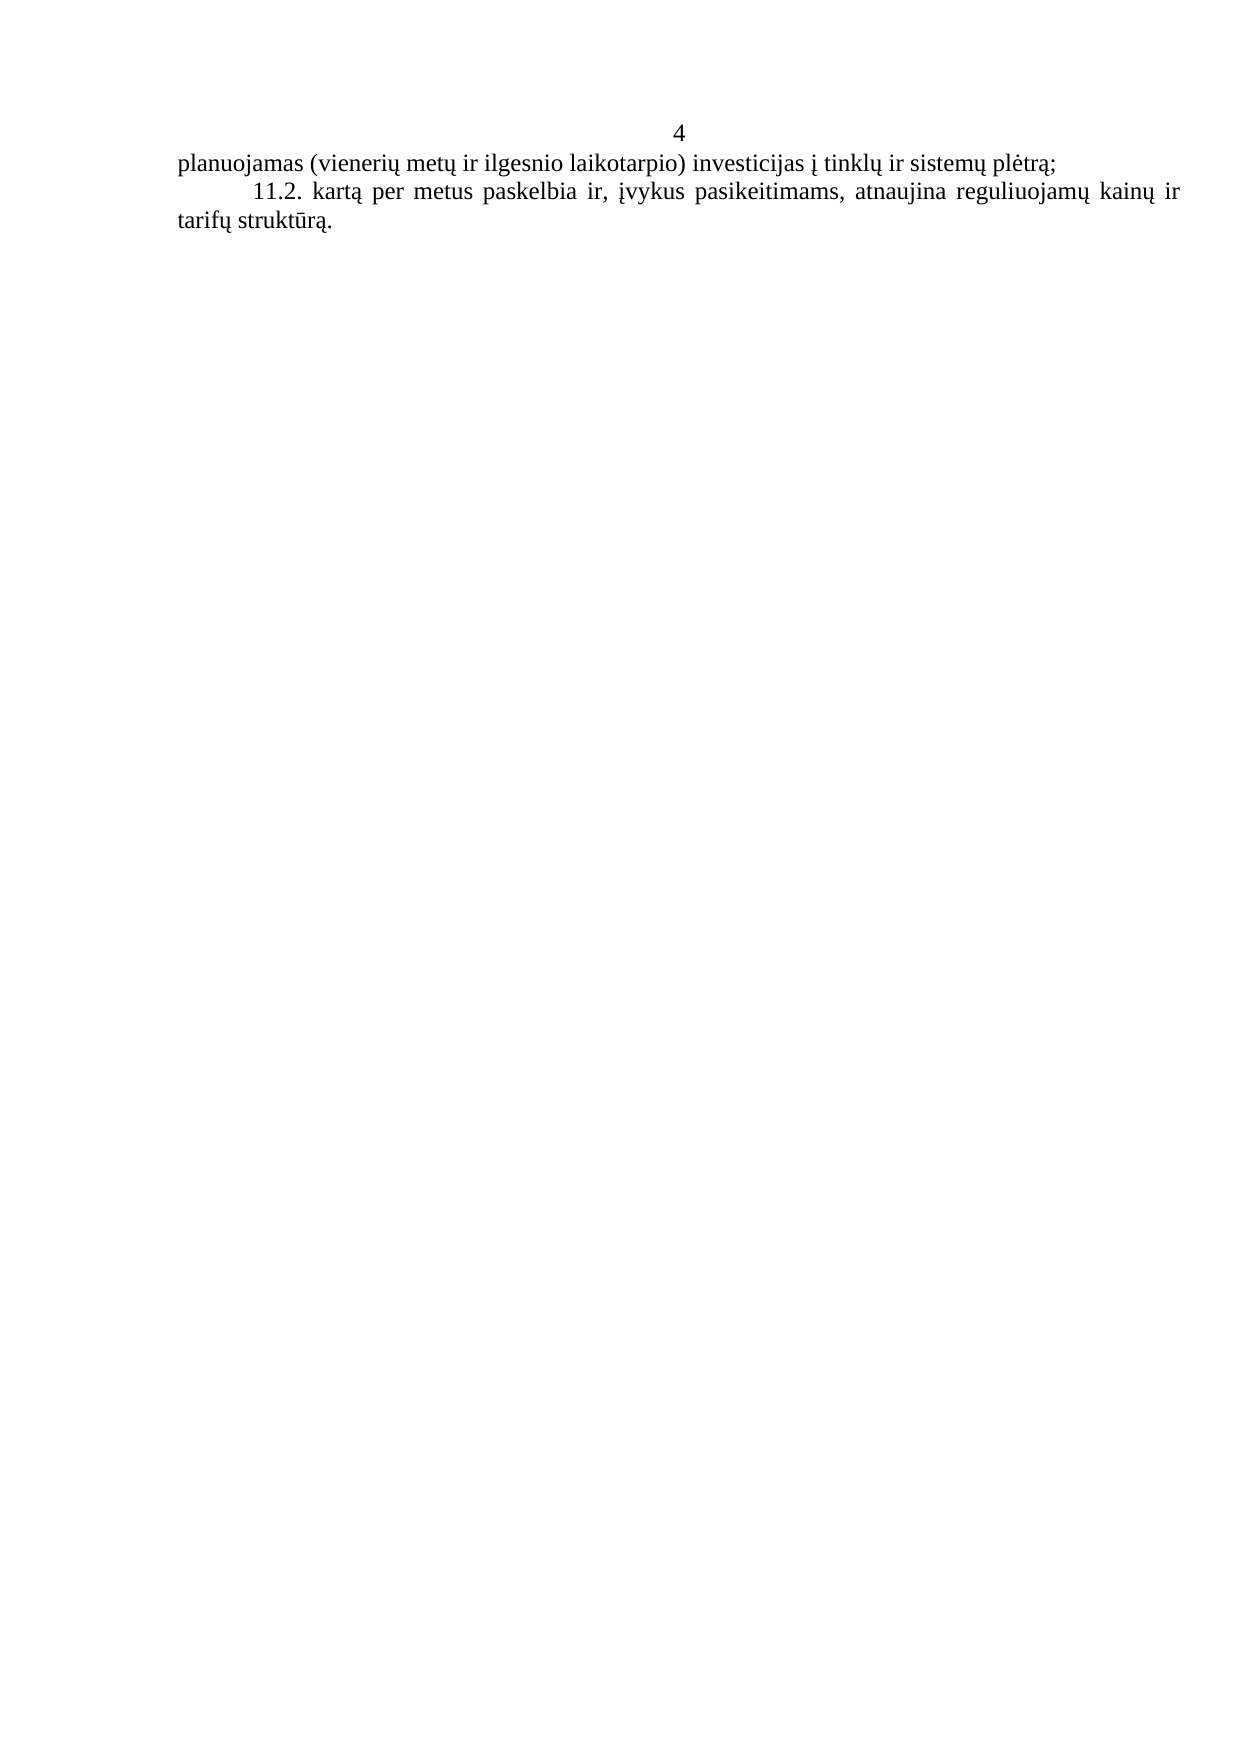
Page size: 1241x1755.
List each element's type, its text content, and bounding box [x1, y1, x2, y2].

text planuojamas (vienerių metų ir ilgesnio laikotarpio) investicijas į tinklų ir sistemų plėtrą; [177, 148, 1181, 176]
text 11.2. kartą per metus paskelbia ir, įvykus pasikeitimams, atnaujina reguliuojamų kainų ir tarifų struktūrą. [177, 176, 1181, 234]
